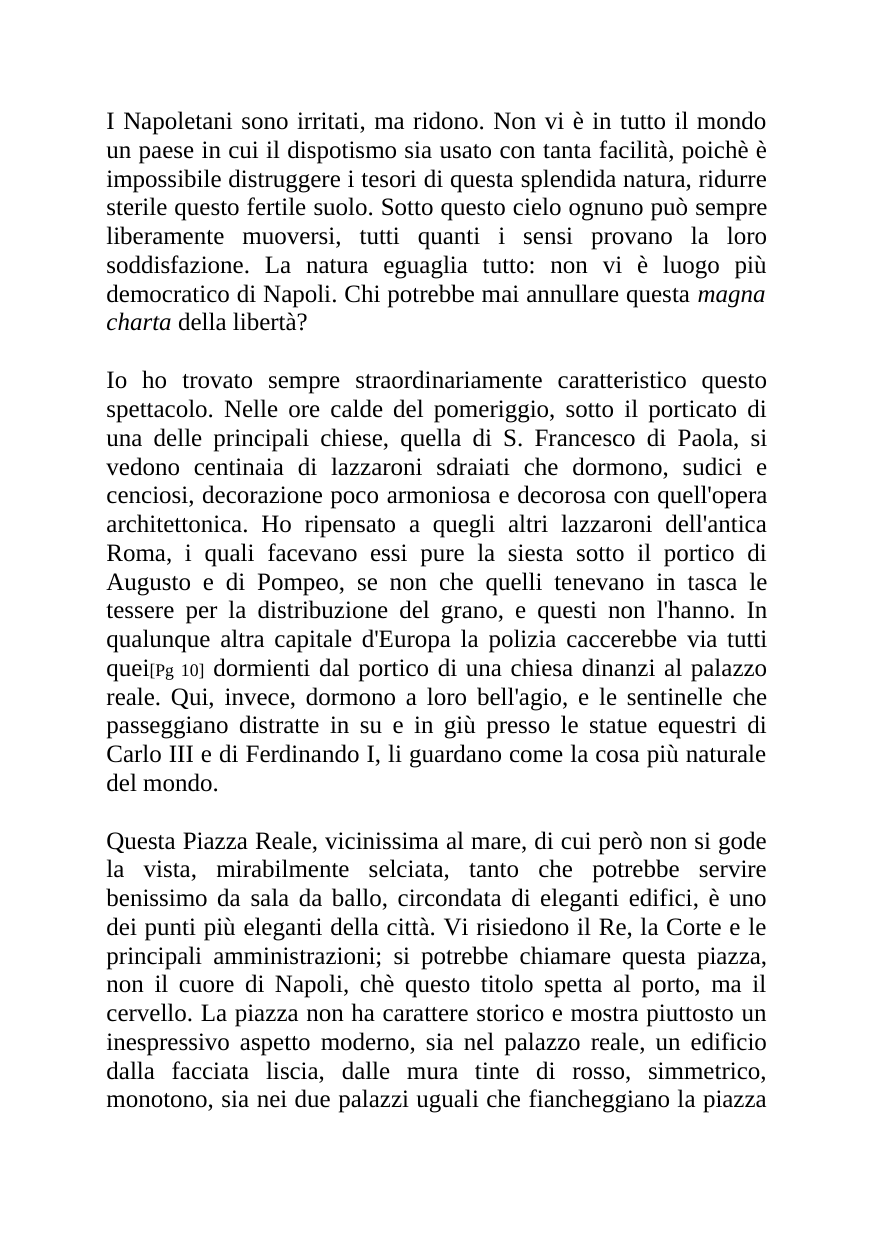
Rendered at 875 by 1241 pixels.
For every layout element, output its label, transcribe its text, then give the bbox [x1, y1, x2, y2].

text Io ho trovato sempre straordinariamente caratteristico questo spettacolo. Nelle ore calde del pomeriggio, sotto il porticato di una delle principali chiese, quella di S. Francesco di Paola, si vedono centinaia di lazzaroni sdraiati che dormono, sudici e cenciosi, decorazione poco armoniosa e decorosa con quell'opera architettonica. Ho ripensato a quegli altri lazzaroni dell'antica Roma, i quali facevano essi pure la siesta sotto il portico di Augusto e di Pompeo, se non che quelli tenevano in tasca le tessere per la distribuzione del grano, e questi non l'hanno. In qualunque altra capitale d'Europa la polizia caccerebbe via tutti quei[Pg 10] dormienti dal portico di una chiesa dinanzi al palazzo reale. Qui, invece, dormono a loro bell'agio, e le sentinelle che passeggiano distratte in su e in giù presso le statue equestri di Carlo III e di Ferdinando I, li guardano come la cosa più naturale del mondo. [106, 365, 768, 797]
text I Napoletani sono irritati, ma ridono. Non vi è in tutto il mondo un paese in cui il dispotismo sia usato con tanta facilità, poichè è impossibile distruggere i tesori di questa splendida natura, ridurre sterile questo fertile suolo. Sotto questo cielo ognuno può sempre liberamente muoversi, tutti quanti i sensi provano la loro soddisfazione. La natura eguaglia tutto: non vi è luogo più democratico di Napoli. Chi potrebbe mai annullare questa magna charta della libertà? [106, 106, 768, 336]
text Questa Piazza Reale, vicinissima al mare, di cui però non si gode la vista, mirabilmente selciata, tanto che potrebbe servire benissimo da sala da ballo, circondata di eleganti edifici, è uno dei punti più eleganti della città. Vi risiedono il Re, la Corte e le principali amministrazioni; si potrebbe chiamare questa piazza, non il cuore di Napoli, chè questo titolo spetta al porto, ma il cervello. La piazza non ha carattere storico e mostra piuttosto un inespressivo aspetto moderno, sia nel palazzo reale, un edificio dalla facciata liscia, dalle mura tinte di rosso, simmetrico, monotono, sia nei due palazzi uguali che fiancheggiano la piazza [106, 826, 768, 1113]
